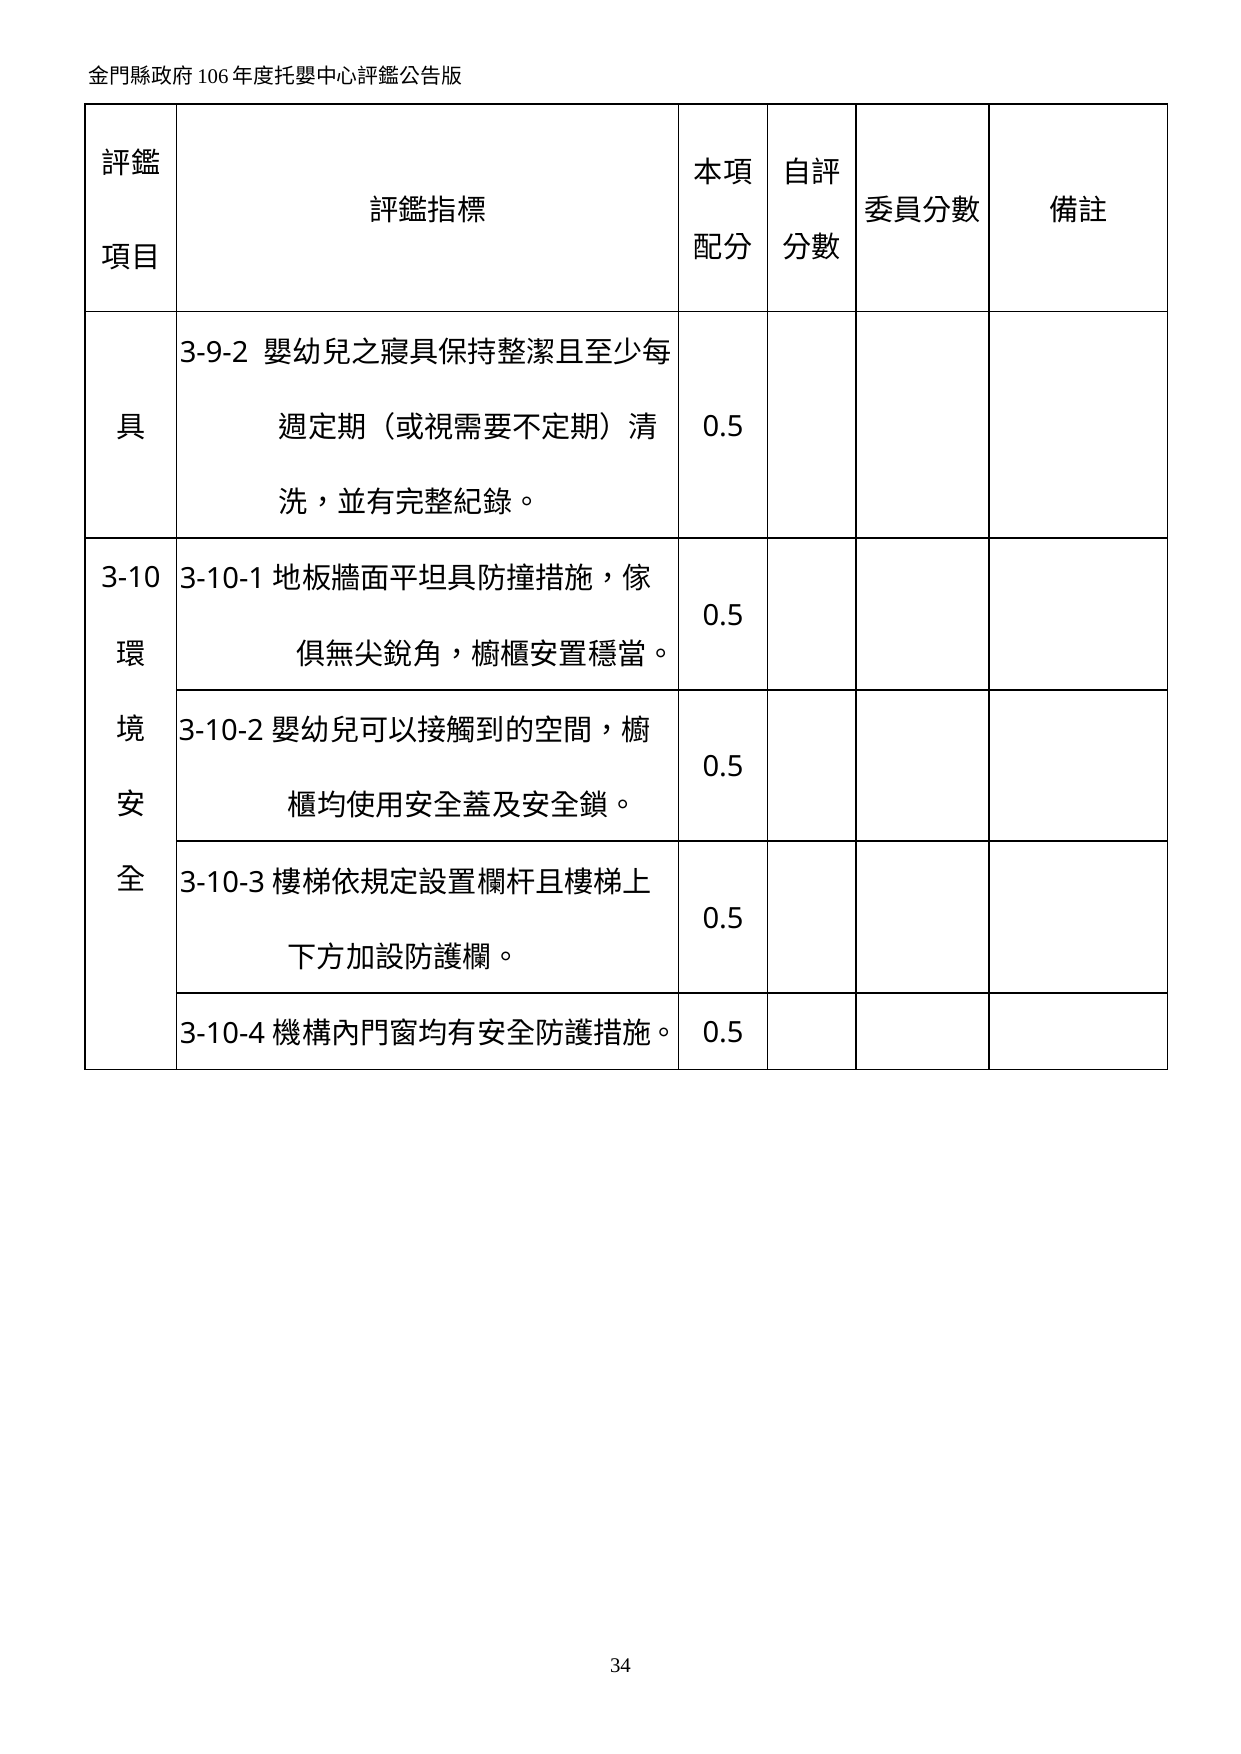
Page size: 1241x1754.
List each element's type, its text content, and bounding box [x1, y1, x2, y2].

table_cell [857, 312, 988, 537]
table_cell 0.5 [679, 691, 767, 840]
table_cell [857, 842, 988, 992]
table_header 委員分數 [857, 105, 988, 311]
table_cell [990, 539, 1167, 689]
table_cell 0.5 [679, 842, 767, 992]
table_header 本項配分 [679, 105, 767, 311]
table_header 評鑑指標 [177, 105, 678, 311]
table_cell [768, 312, 855, 537]
table_header 自評分數 [768, 105, 855, 311]
table_cell 3-9-2 嬰幼兒之寢具保持整潔且至少每週定期（或視需要不定期）清洗，並有完整紀錄。 [177, 312, 678, 537]
table_header 備註 [990, 105, 1167, 311]
table_cell 3-10-4 機構內門窗均有安全防護措施。 [177, 994, 678, 1068]
table_cell [768, 994, 855, 1068]
table_cell 0.5 [679, 994, 767, 1068]
table_cell [990, 691, 1167, 840]
table_cell 具 [86, 312, 176, 537]
table_cell [857, 539, 988, 689]
table_cell [768, 691, 855, 840]
table_cell [768, 539, 855, 689]
table_cell 0.5 [679, 312, 767, 537]
table_cell [990, 842, 1167, 992]
table_cell [990, 312, 1167, 537]
table_header 評鑑 項目 [86, 105, 176, 311]
table_cell [857, 994, 988, 1068]
table_cell 3-10 環 境 安 全 [86, 539, 176, 1068]
table_cell 3-10-2 嬰幼兒可以接觸到的空間，櫥櫃均使用安全蓋及安全鎖。 [177, 691, 678, 840]
table_cell [857, 691, 988, 840]
table_cell [768, 842, 855, 992]
table_cell 3-10-1 地板牆面平坦具防撞措施，傢俱無尖銳角，櫥櫃安置穩當。 [177, 539, 678, 689]
table_cell [990, 994, 1167, 1068]
table_cell 3-10-3 樓梯依規定設置欄杆且樓梯上下方加設防護欄。 [177, 842, 678, 992]
table_cell 0.5 [679, 539, 767, 689]
